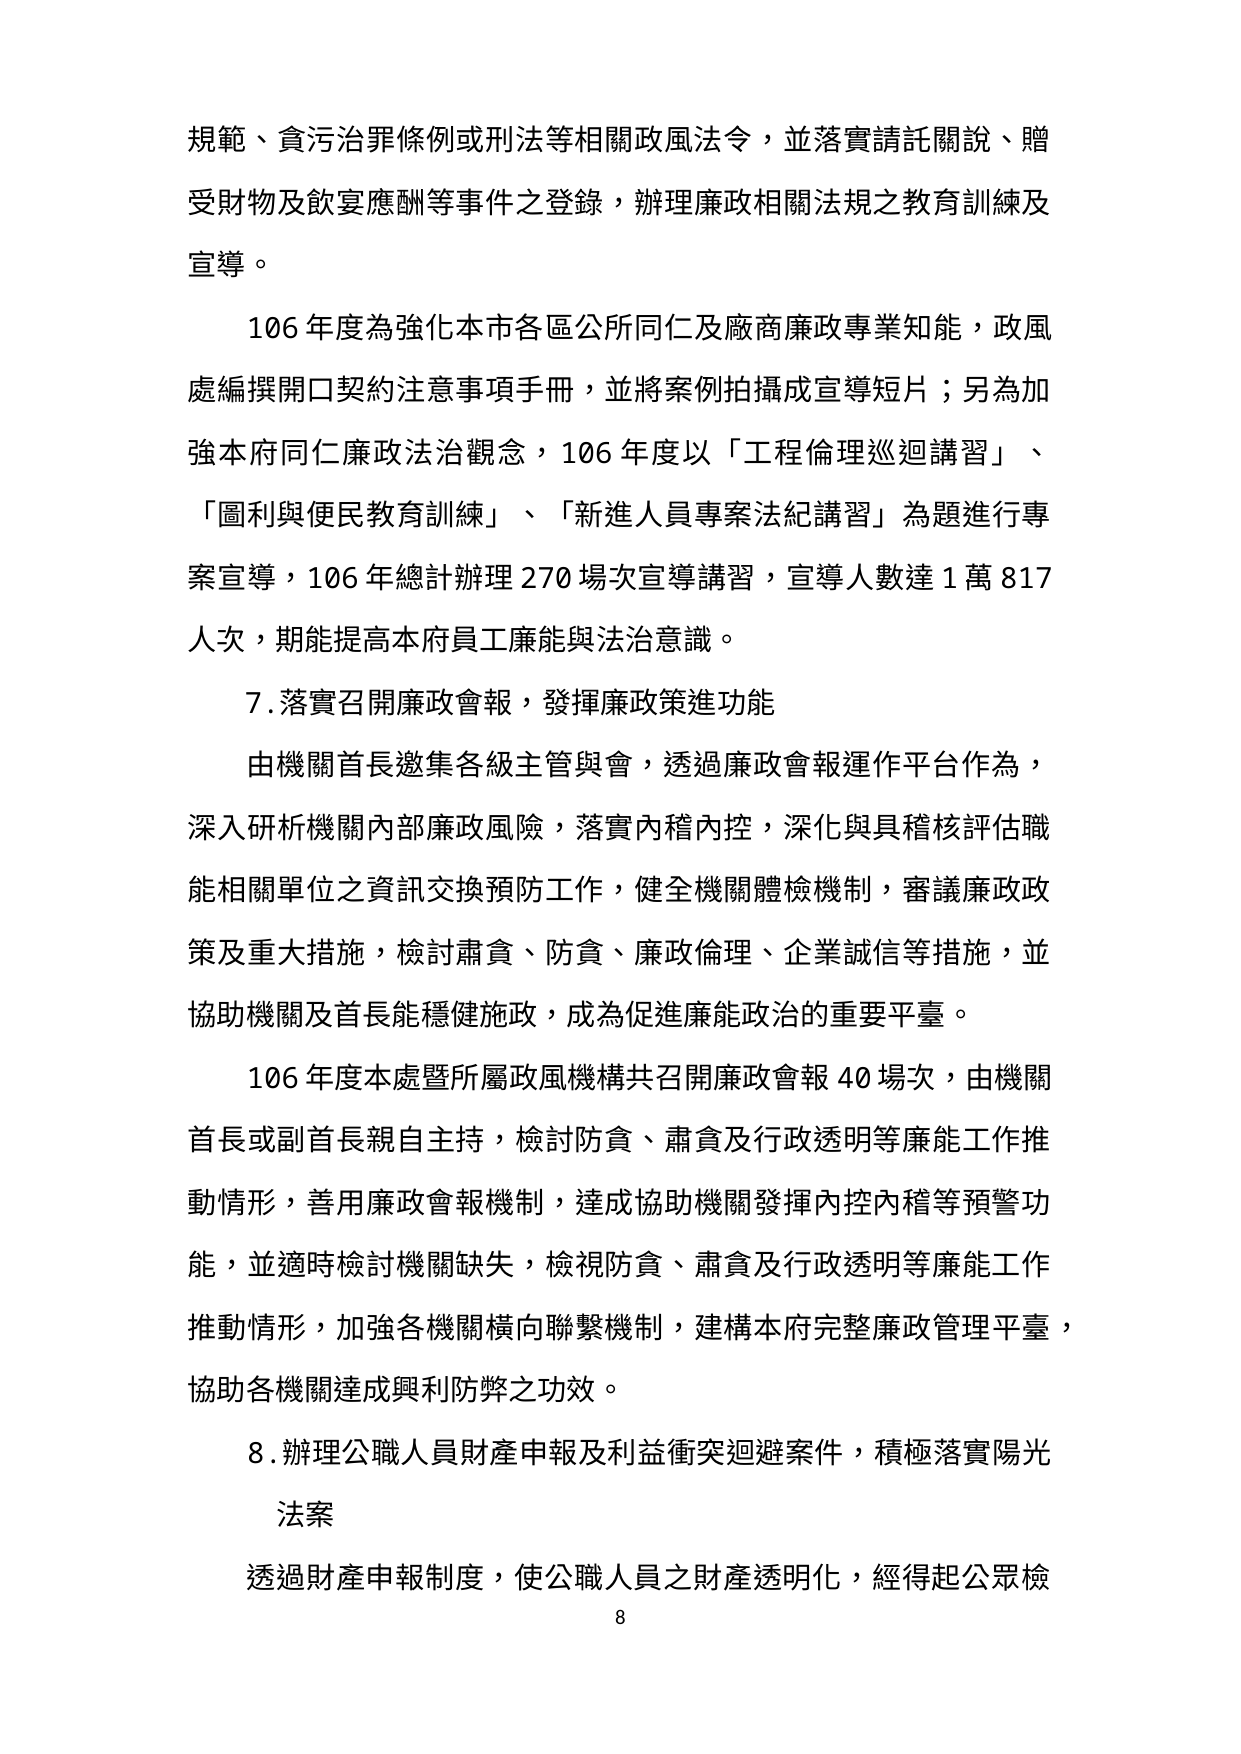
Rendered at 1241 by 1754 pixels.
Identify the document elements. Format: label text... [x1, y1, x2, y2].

text 106年度為強化本市各區公所同仁及廠商廉政專業知能，政風處編撰開口契約注意事項手冊，並將案例拍攝成宣導短片；另為加強本府同仁廉政法治觀念，106年度以「工程倫理巡迴講習」、「圖利與便民教育訓練」、「新進人員專案法紀講習」為題進行專案宣導，106年總計辦理270場次宣導講習，宣導人數達1萬817人次，期能提高本府員工廉能與法治意識。 [187, 284, 1053, 659]
text 透過財產申報制度，使公職人員之財產透明化，經得起公眾檢視；另為防止公職人員憑藉職務機會從事違法行為，透過財產申報實質審查作業，促進人民對政府廉能施政之信賴。藉由公職人員利益衝突之迴避規範，避免公職人員因運用公權力而達成私益之目的，以有效遏阻貪污腐化暨不當利益輸送，並增進人民對於公職人員廉潔操守及政府決策過程之信賴。 [187, 1534, 1053, 1596]
text 8.辦理公職人員財產申報及利益衝突迴避案件，積極落實陽光法案 [247, 1409, 1053, 1534]
text 7.落實召開廉政會報，發揮廉政策進功能 [187, 659, 1053, 721]
text 由機關首長邀集各級主管與會，透過廉政會報運作平台作為，深入研析機關內部廉政風險，落實內稽內控，深化與具稽核評估職能相關單位之資訊交換預防工作，健全機關體檢機制，審議廉政政策及重大措施，檢討肅貪、防貪、廉政倫理、企業誠信等措施，並協助機關及首長能穩健施政，成為促進廉能政治的重要平臺。 [187, 721, 1053, 1034]
text 106年度本處暨所屬政風機構共召開廉政會報40場次，由機關首長或副首長親自主持，檢討防貪、肅貪及行政透明等廉能工作推動情形，善用廉政會報機制，達成協助機關發揮內控內稽等預警功能，並適時檢討機關缺失，檢視防貪、肅貪及行政透明等廉能工作推動情形，加強各機關橫向聯繫機制，建構本府完整廉政管理平臺，協助各機關達成興利防弊之功效。 [187, 1034, 1053, 1409]
text 規範、貪污治罪條例或刑法等相關政風法令，並落實請託關說、贈受財物及飲宴應酬等事件之登錄，辦理廉政相關法規之教育訓練及宣導。 [187, 96, 1053, 284]
